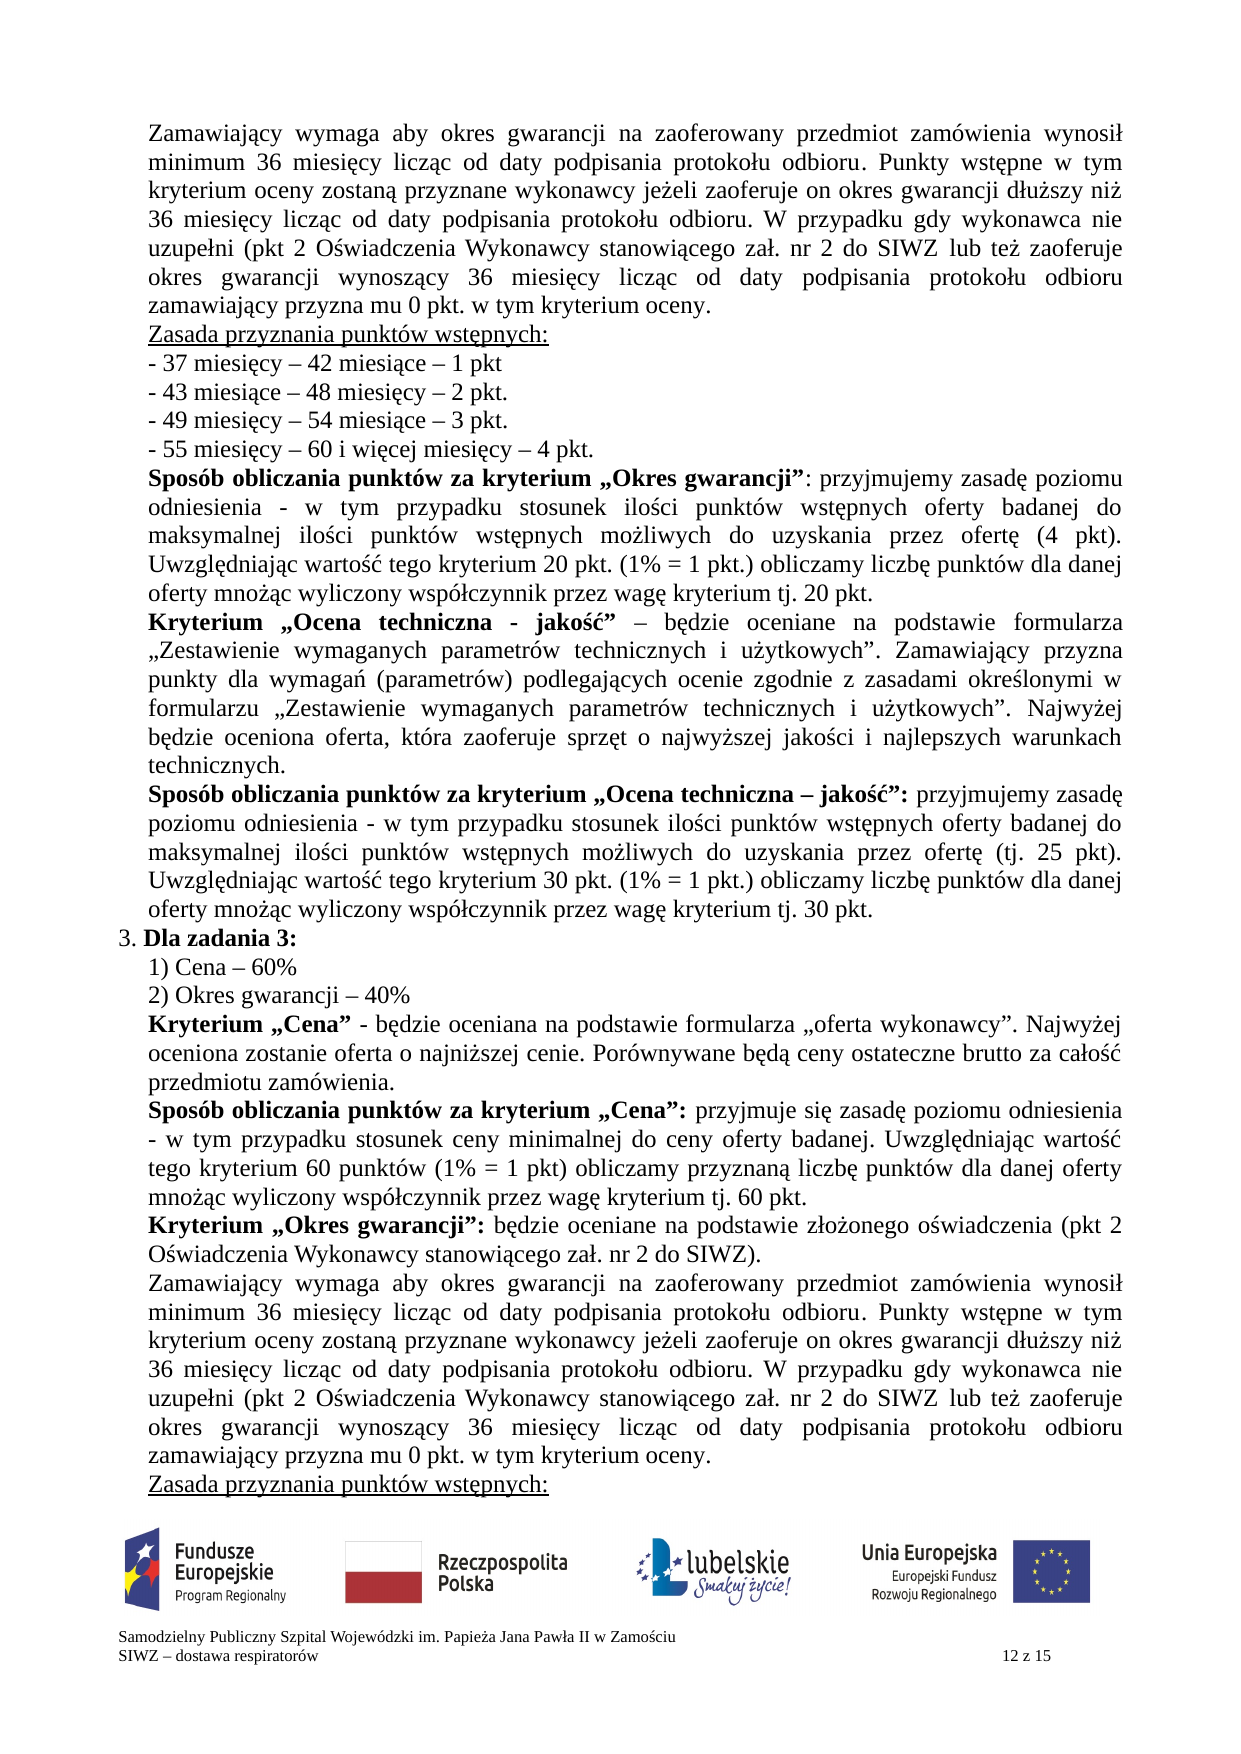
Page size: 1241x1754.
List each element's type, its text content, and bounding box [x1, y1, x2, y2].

list - 37 miesięcy – 42 miesiące – 1 pkt [118, 348, 1123, 377]
list Zamawiający wymaga aby okres gwarancji na zaoferowany przedmiot zamówienia wynosił minimum 36 miesięcy licząc od daty podpisania protokołu odbioru. Punkty wstępne w tym kryterium oceny zostaną przyznane wykonawcy jeżeli zaoferuje on okres gwarancji dłuższy niż 36 miesięcy licząc od daty podpisania protokołu odbioru. W przypadku gdy wykonawca nie uzupełni (pkt 2 Oświadczenia Wykonawcy stanowiącego zał. nr 2 do SIWZ lub też zaoferuje okres gwarancji wynoszący 36 miesięcy licząc od daty podpisania protokołu odbioru zamawiający przyzna mu 0 pkt. w tym kryterium oceny. [118, 118, 1123, 319]
list - 43 miesiące – 48 miesięcy – 2 pkt. [118, 377, 1123, 406]
list - 55 miesięcy – 60 i więcej miesięcy – 4 pkt. [118, 434, 1123, 463]
list Kryterium „Ocena techniczna - jakość” – będzie oceniane na podstawie formularza „Zestawienie wymaganych parametrów technicznych i użytkowych”. Zamawiający przyzna punkty dla wymagań (parametrów) podlegających ocenie zgodnie z zasadami określonymi w formularzu „Zestawienie wymaganych parametrów technicznych i użytkowych”. Najwyżej będzie oceniona oferta, która zaoferuje sprzęt o najwyższej jakości i najlepszych warunkach technicznych. [118, 607, 1123, 779]
list Kryterium „Cena” - będzie oceniana na podstawie formularza „oferta wykonawcy”. Najwyżej oceniona zostanie oferta o najniższej cenie. Porównywane będą ceny ostateczne brutto za całość przedmiotu zamówienia. [118, 1009, 1123, 1096]
list Sposób obliczania punktów za kryterium „Cena”: przyjmuje się zasadę poziomu odniesienia - w tym przypadku stosunek ceny minimalnej do ceny oferty badanej. Uwzględniając wartość tego kryterium 60 punktów (1% = 1 pkt) obliczamy przyznaną liczbę punktów dla danej oferty mnożąc wyliczony współczynnik przez wagę kryterium tj. 60 pkt. [118, 1096, 1123, 1211]
list Kryterium „Okres gwarancji”: będzie oceniane na podstawie złożonego oświadczenia (pkt 2 Oświadczenia Wykonawcy stanowiącego zał. nr 2 do SIWZ). [118, 1211, 1123, 1268]
list Sposób obliczania punktów za kryterium „Okres gwarancji”: przyjmujemy zasadę poziomu odniesienia - w tym przypadku stosunek ilości punktów wstępnych oferty badanej do maksymalnej ilości punktów wstępnych możliwych do uzyskania przez ofertę (4 pkt). Uwzględniając wartość tego kryterium 20 pkt. (1% = 1 pkt.) obliczamy liczbę punktów dla danej oferty mnożąc wyliczony współczynnik przez wagę kryterium tj. 20 pkt. [118, 463, 1123, 607]
list Sposób obliczania punktów za kryterium „Ocena techniczna – jakość”: przyjmujemy zasadę poziomu odniesienia - w tym przypadku stosunek ilości punktów wstępnych oferty badanej do maksymalnej ilości punktów wstępnych możliwych do uzyskania przez ofertę (tj. 25 pkt). Uwzględniając wartość tego kryterium 30 pkt. (1% = 1 pkt.) obliczamy liczbę punktów dla danej oferty mnożąc wyliczony współczynnik przez wagę kryterium tj. 30 pkt. [118, 779, 1123, 923]
list 1) Cena – 60% [118, 952, 1123, 981]
list Zasada przyznania punktów wstępnych: [118, 1469, 1123, 1498]
list Zasada przyznania punktów wstępnych: [118, 319, 1123, 348]
list Zamawiający wymaga aby okres gwarancji na zaoferowany przedmiot zamówienia wynosił minimum 36 miesięcy licząc od daty podpisania protokołu odbioru. Punkty wstępne w tym kryterium oceny zostaną przyznane wykonawcy jeżeli zaoferuje on okres gwarancji dłuższy niż 36 miesięcy licząc od daty podpisania protokołu odbioru. W przypadku gdy wykonawca nie uzupełni (pkt 2 Oświadczenia Wykonawcy stanowiącego zał. nr 2 do SIWZ lub też zaoferuje okres gwarancji wynoszący 36 miesięcy licząc od daty podpisania protokołu odbioru zamawiający przyzna mu 0 pkt. w tym kryterium oceny. [118, 1268, 1123, 1469]
list 2) Okres gwarancji – 40% [118, 981, 1123, 1009]
list - 49 miesięcy – 54 miesiące – 3 pkt. [118, 406, 1123, 434]
text 3. Dla zadania 3: [118, 923, 1123, 952]
